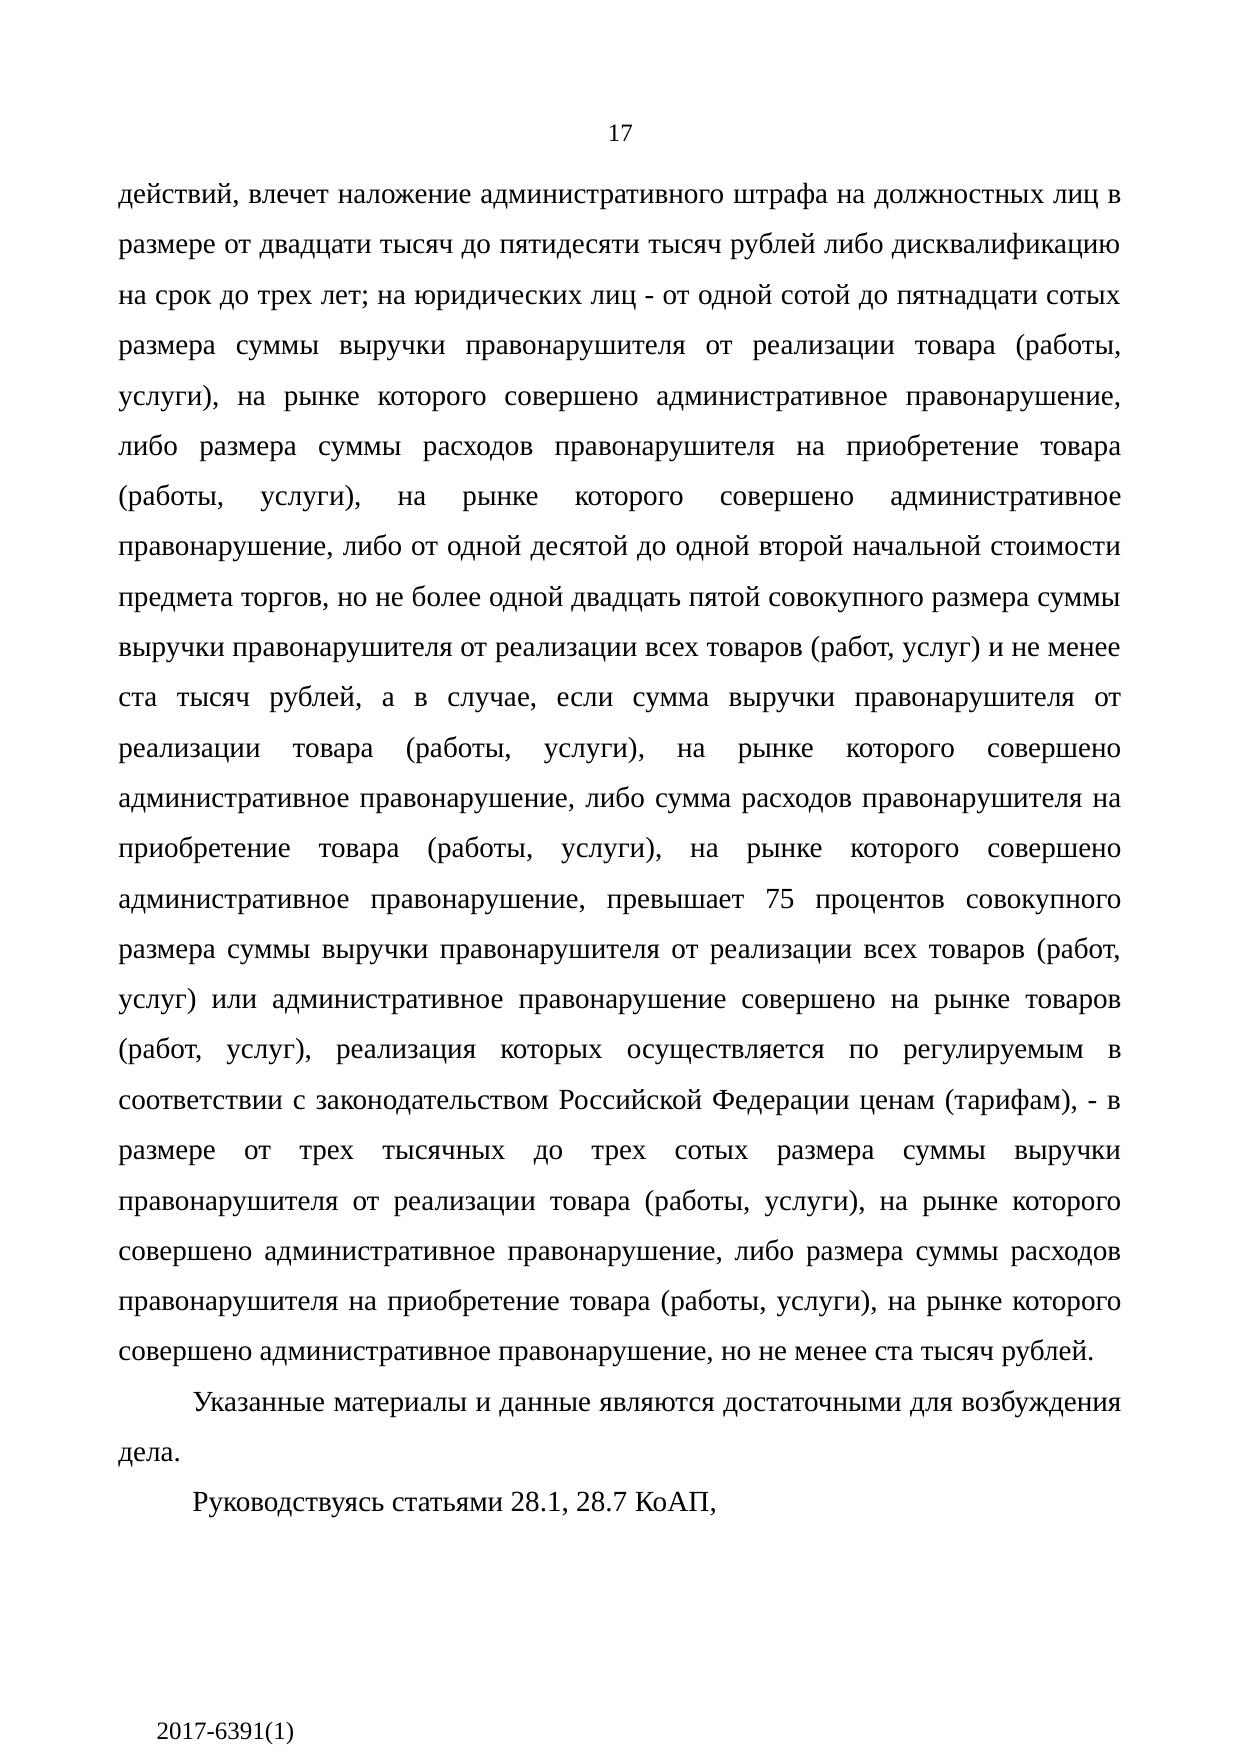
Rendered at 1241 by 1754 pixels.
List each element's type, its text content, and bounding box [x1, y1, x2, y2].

text действий, влечет наложение административного штрафа на должностных лиц в размере от двадцати тысяч до пятидесяти тысяч рублей либо дисквалификацию на срок до трех лет; на юридических лиц - от одной сотой до пятнадцати сотых размера суммы выручки правонарушителя от реализации товара (работы, услуги), на рынке которого совершено административное правонарушение, либо размера суммы расходов правонарушителя на приобретение товара (работы, услуги), на рынке которого совершено административное правонарушение, либо от одной десятой до одной второй начальной стоимости предмета торгов, но не более одной двадцать пятой совокупного размера суммы выручки правонарушителя от реализации всех товаров (работ, услуг) и не менее ста тысяч рублей, а в случае, если сумма выручки правонарушителя от реализации товара (работы, услуги), на рынке которого совершено административное правонарушение, либо сумма расходов правонарушителя на приобретение товара (работы, услуги), на рынке которого совершено административное правонарушение, превышает 75 процентов совокупного размера суммы выручки правонарушителя от реализации всех товаров (работ, услуг) или административное правонарушение совершено на рынке товаров (работ, услуг), реализация которых осуществляется по регулируемым в соответствии с законодательством Российской Федерации ценам (тарифам), - в размере от трех тысячных до трех сотых размера суммы выручки правонарушителя от реализации товара (работы, услуги), на рынке которого совершено административное правонарушение, либо размера суммы расходов правонарушителя на приобретение товара (работы, услуги), на рынке которого совершено административное правонарушение, но не менее ста тысяч рублей. [118, 176, 1122, 1367]
text Руководствуясь статьями 28.1, 28.7 КоАП, [118, 1484, 1122, 1518]
text Указанные материалы и данные являются достаточными для возбуждения дела. [118, 1384, 1122, 1468]
